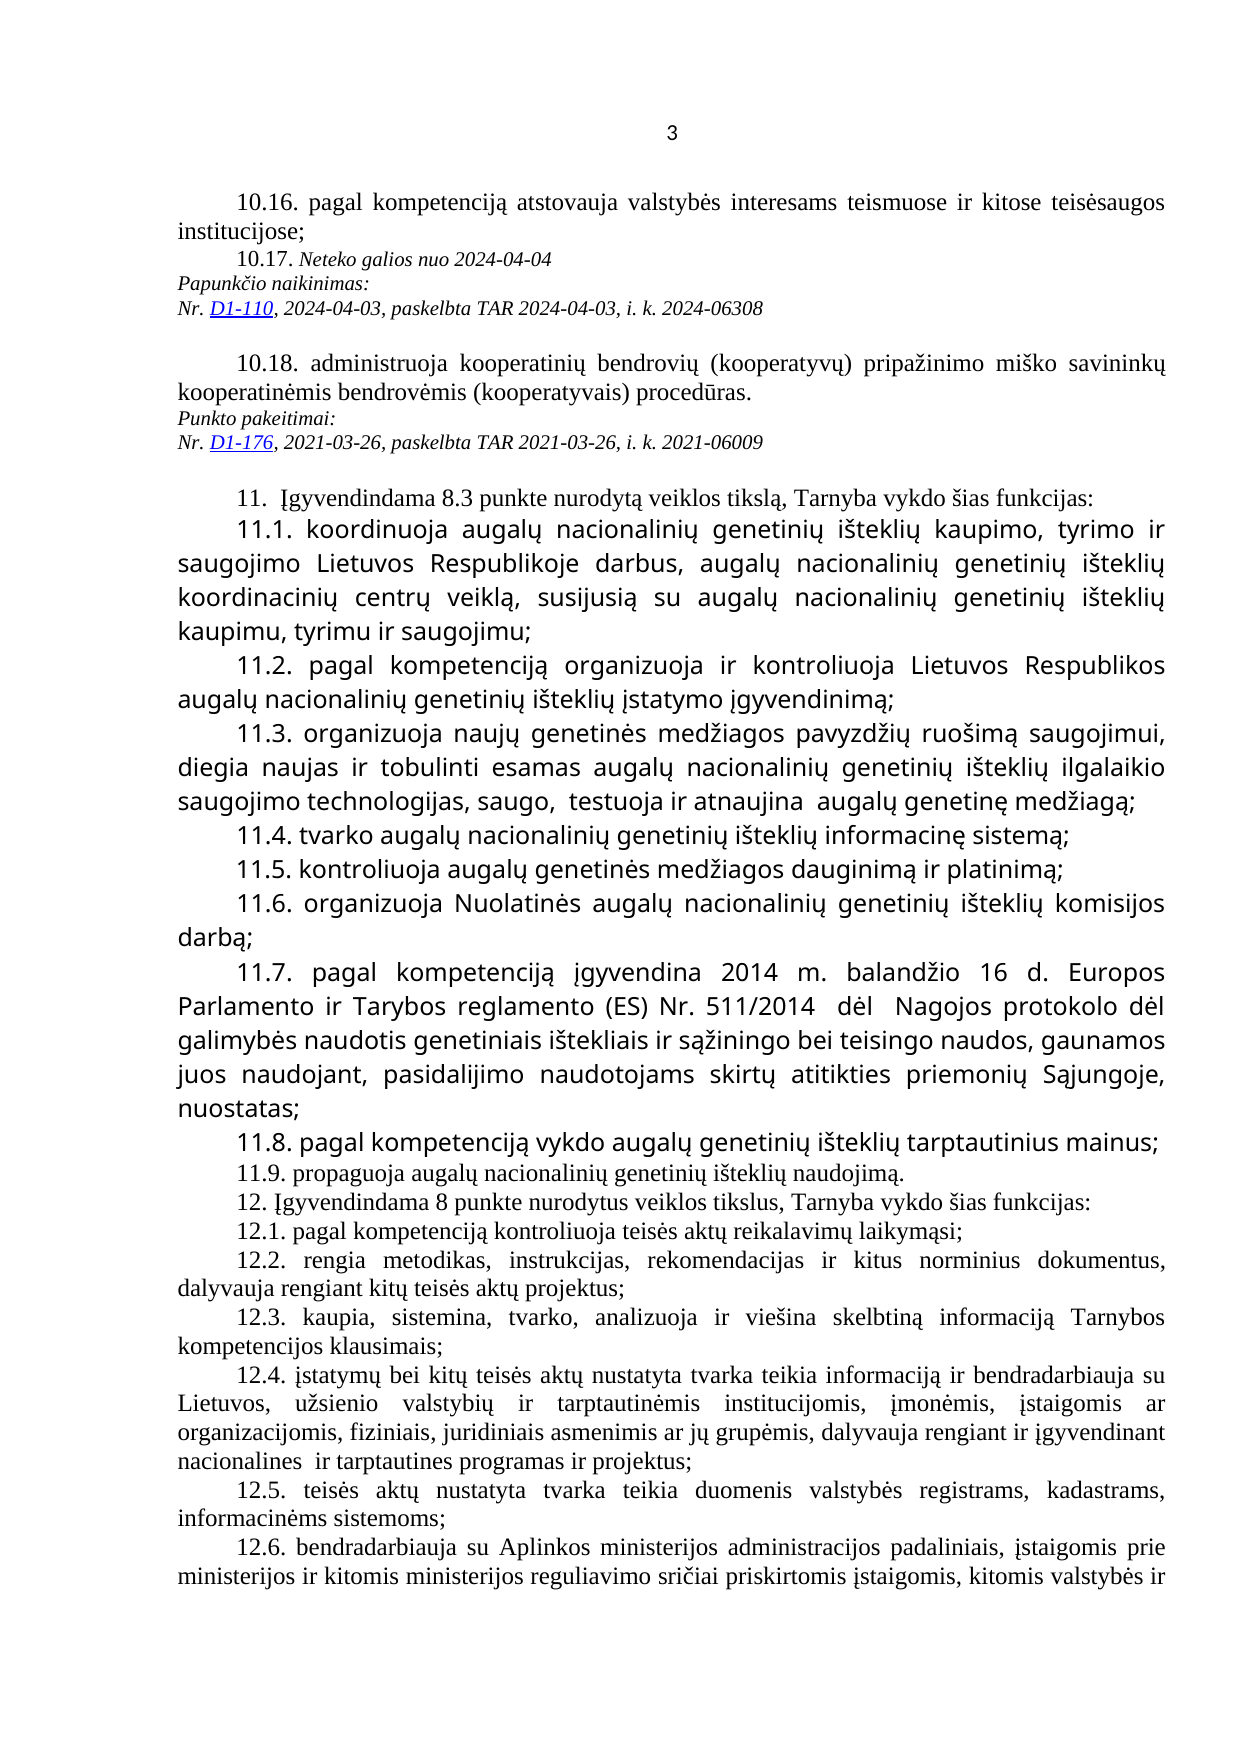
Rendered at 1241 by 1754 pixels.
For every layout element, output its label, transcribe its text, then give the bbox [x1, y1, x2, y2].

text 10.17. Neteko galios nuo 2024-04-04 [177, 245, 1166, 271]
text 10.16. pagal kompetenciją atstovauja valstybės interesams teismuose ir kitose teisėsaugos institucijose; [177, 187, 1166, 245]
text 12.4. įstatymų bei kitų teisės aktų nustatyta tvarka teikia informaciją ir bendradarbiauja su Lietuvos, užsienio valstybių ir tarptautinėmis institucijomis, įmonėmis, įstaigomis ar organizacijomis, fiziniais, juridiniais asmenimis ar jų grupėmis, dalyvauja rengiant ir įgyvendinant nacionalines ir tarptautines programas ir projektus; [177, 1360, 1166, 1475]
text 12.6. bendradarbiauja su Aplinkos ministerijos administracijos padaliniais, įstaigomis prie ministerijos ir kitomis ministerijos reguliavimo sričiai priskirtomis įstaigomis, kitomis valstybės ir [177, 1532, 1166, 1590]
text 12.5. teisės aktų nustatyta tvarka teikia duomenis valstybės registrams, kadastrams, informacinėms sistemoms; [177, 1475, 1166, 1532]
text 11.2. pagal kompetenciją organizuoja ir kontroliuoja Lietuvos Respublikos augalų nacionalinių genetinių išteklių įstatymo įgyvendinimą; [177, 648, 1166, 716]
text 12.3. kaupia, sistemina, tvarko, analizuoja ir viešina skelbtiną informaciją Tarnybos kompetencijos klausimais; [177, 1302, 1166, 1360]
text Papunkčio naikinimas: [177, 271, 1166, 295]
text 11.7. pagal kompetenciją įgyvendina 2014 m. balandžio 16 d. Europos Parlamento ir Tarybos reglamento (ES) Nr. 511/2014 dėl Nagojos protokolo dėl galimybės naudotis genetiniais ištekliais ir sąžiningo bei teisingo naudos, gaunamos juos naudojant, pasidalijimo naudotojams skirtų atitikties priemonių Sąjungoje, nuostatas; [177, 954, 1166, 1124]
text 11.8. pagal kompetenciją vykdo augalų genetinių išteklių tarptautinius mainus; [236, 1124, 1166, 1158]
text 10.18. administruoja kooperatinių bendrovių (kooperatyvų) pripažinimo miško savininkų kooperatinėmis bendrovėmis (kooperatyvais) procedūras. [177, 348, 1166, 406]
text 11.1. koordinuoja augalų nacionalinių genetinių išteklių kaupimo, tyrimo ir saugojimo Lietuvos Respublikoje darbus, augalų nacionalinių genetinių išteklių koordinacinių centrų veiklą, susijusią su augalų nacionalinių genetinių išteklių kaupimu, tyrimu ir saugojimu; [177, 511, 1166, 648]
text 12.1. pagal kompetenciją kontroliuoja teisės aktų reikalavimų laikymąsi; [177, 1216, 1166, 1245]
text 12.2. rengia metodikas, instrukcijas, rekomendacijas ir kitus norminius dokumentus, dalyvauja rengiant kitų teisės aktų projektus; [177, 1245, 1166, 1302]
text 11.9. propaguoja augalų nacionalinių genetinių išteklių naudojimą. [236, 1158, 1166, 1187]
text 11. Įgyvendindama 8.3 punkte nurodytą veiklos tikslą, Tarnyba vykdo šias funkcijas: [177, 483, 1166, 511]
text Nr. D1-110, 2024-04-03, paskelbta TAR 2024-04-03, i. k. 2024-06308 [177, 295, 1166, 319]
text 12. Įgyvendindama 8 punkte nurodytus veiklos tikslus, Tarnyba vykdo šias funkcijas: [177, 1187, 1166, 1216]
text 11.6. organizuoja Nuolatinės augalų nacionalinių genetinių išteklių komisijos darbą; [177, 886, 1166, 954]
text Nr. D1-176, 2021-03-26, paskelbta TAR 2021-03-26, i. k. 2021-06009 [177, 430, 1166, 454]
text Punkto pakeitimai: [177, 406, 1166, 430]
text 11.5. kontroliuoja augalų genetinės medžiagos dauginimą ir platinimą; [177, 852, 1166, 886]
text 11.4. tvarko augalų nacionalinių genetinių išteklių informacinę sistemą; [177, 818, 1166, 852]
text 11.3. organizuoja naujų genetinės medžiagos pavyzdžių ruošimą saugojimui, diegia naujas ir tobulinti esamas augalų nacionalinių genetinių išteklių ilgalaikio saugojimo technologijas, saugo, testuoja ir atnaujina augalų genetinę medžiagą; [177, 716, 1166, 818]
